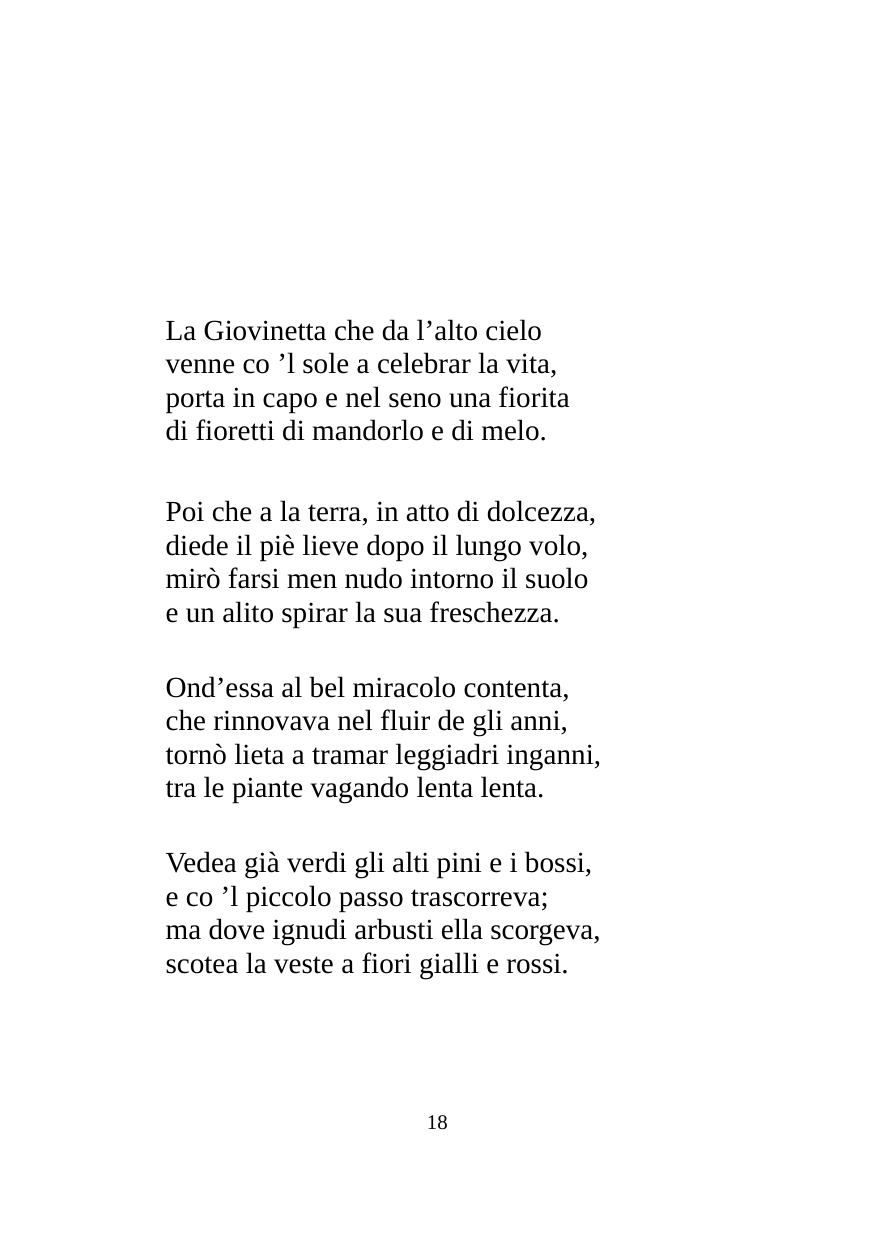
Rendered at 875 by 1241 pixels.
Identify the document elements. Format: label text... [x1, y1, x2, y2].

text Poi che a la terra, in atto di dolcezza, diede il piè lieve dopo il lungo volo, mirò farsi men nudo intorno il suolo e un alito spirar la sua freschezza. [165, 494, 768, 628]
text Vedea già verdi gli alti pini e i bossi, e co ’l piccolo passo trascorreva; ma dove ignudi arbusti ella scorgeva, scotea la veste a fiori gialli e rossi. [165, 845, 768, 979]
text Ond’essa al bel miracolo contenta, che rinnovava nel fluir de gli anni, tornò lieta a tramar leggiadri inganni, tra le piante vagando lenta lenta. [165, 670, 768, 804]
text La Giovinetta che da l’alto cielo venne co ’l sole a celebrar la vita, porta in capo e nel seno una fiorita di fioretti di mandorlo e di melo. [165, 313, 768, 447]
